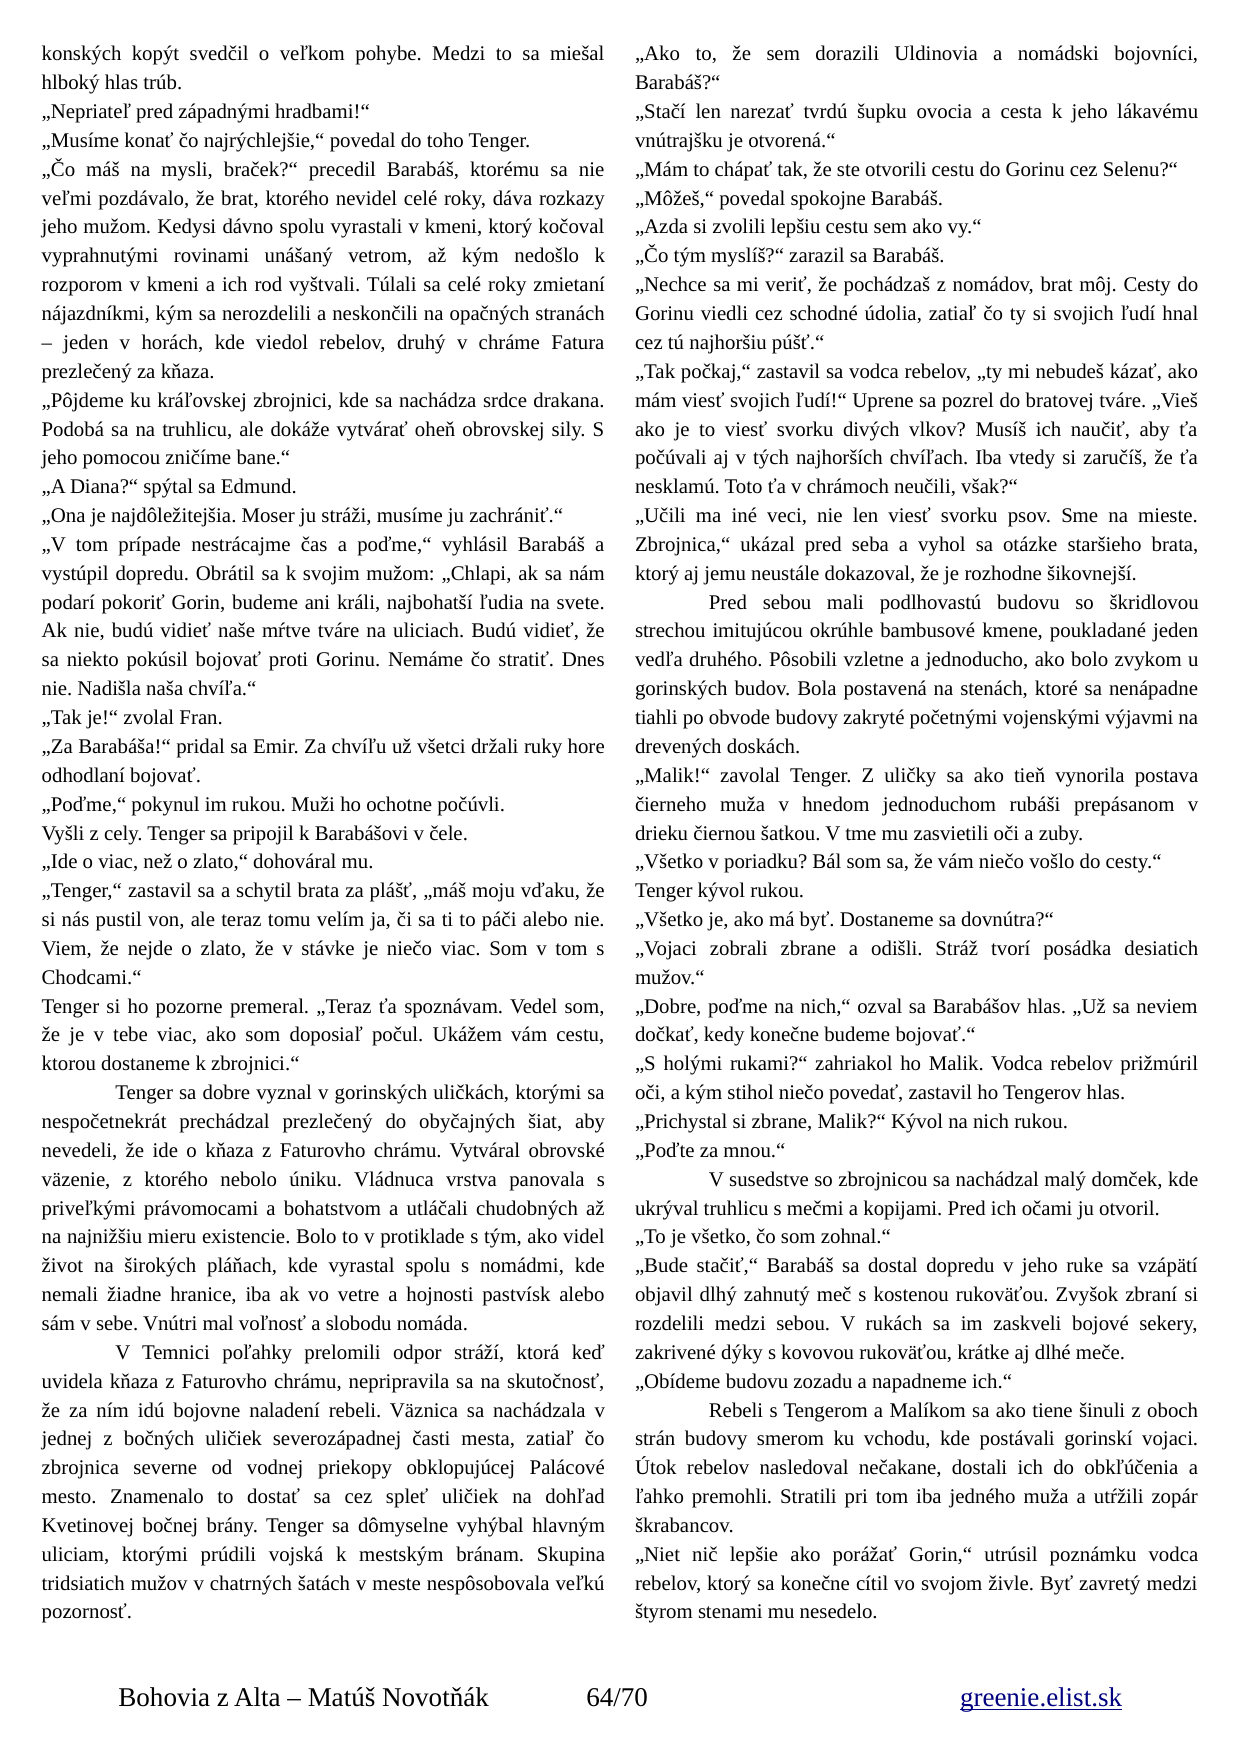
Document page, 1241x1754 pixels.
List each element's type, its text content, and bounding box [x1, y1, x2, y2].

text „Všetko v poriadku? Bál som sa, že vám niečo vošlo do cesty.“ [635, 849, 1199, 873]
text „Vojaci zobrali zbrane a odišli. Stráž tvorí posádka desiatich mužov.“ [635, 936, 1199, 989]
text „Ide o viac, než o zlato,“ dohováral mu. [41, 849, 605, 873]
text „Poďme,“ pokynul im rukou. Muži ho ochotne počúvli. [41, 792, 605, 816]
text konských kopýt svedčil o veľkom pohybe. Medzi to sa miešal hlboký hlas trúb. [41, 41, 605, 94]
text „Mám to chápať tak, že ste otvorili cestu do Gorinu cez Selenu?“ [635, 157, 1199, 181]
text Rebeli s Tengerom a Malíkom sa ako tiene šinuli z oboch strán budovy smerom ku vchodu, kde postávali gorinskí vojaci. Útok rebelov nasledoval nečakane, dostali ich do obkľúčenia a ľahko premohli. Stratili pri tom iba jedného muža a utŕžili zopár škrabancov. [635, 1397, 1199, 1537]
text „Tenger,“ zastavil sa a schytil brata za plášť, „máš moju vďaku, že si nás pustil von, ale teraz tomu velím ja, či sa ti to páči alebo nie. Viem, že nejde o zlato, že v stávke je niečo viac. Som v tom s Chodcami.“ [41, 878, 605, 989]
text „Dobre, poďme na nich,“ ozval sa Barabášov hlas. „Už sa neviem dočkať, kedy konečne budeme bojovať.“ [635, 993, 1199, 1046]
text „Za Barabáša!“ pridal sa Emir. Za chvíľu už všetci držali ruky hore odhodlaní bojovať. [41, 734, 605, 787]
text „Azda si zvolili lepšiu cestu sem ako vy.“ [635, 214, 1199, 238]
text „Tak počkaj,“ zastavil sa vodca rebelov, „ty mi nebudeš kázať, ako mám viesť svojich ľudí!“ Uprene sa pozrel do bratovej tváre. „Vieš ako je to viesť svorku divých vlkov? Musíš ich naučiť, aby ťa počúvali aj v tých najhorších chvíľach. Iba vtedy si zaručíš, že ťa nesklamú. Toto ťa v chrámoch neučili, však?“ [635, 359, 1199, 498]
text „Prichystal si zbrane, Malik?“ Kývol na nich rukou. [635, 1109, 1199, 1133]
text „Môžeš,“ povedal spokojne Barabáš. [635, 186, 1199, 210]
text „Nechce sa mi veriť, že pochádzaš z nomádov, brat môj. Cesty do Gorinu viedli cez schodné údolia, zatiaľ čo ty si svojich ľudí hnal cez tú najhoršiu púšť.“ [635, 272, 1199, 354]
text V Temnici poľahky prelomili odpor stráží, ktorá keď uvidela kňaza z Faturovho chrámu, nepripravila sa na skutočnosť, že za ním idú bojovne naladení rebeli. Väznica sa nachádzala v jednej z bočných uličiek severozápadnej časti mesta, zatiaľ čo zbrojnica severne od vodnej priekopy obklopujúcej Palácové mesto. Znamenalo to dostať sa cez spleť uličiek na dohľad Kvetinovej bočnej brány. Tenger sa dômyselne vyhýbal hlavným uliciam, ktorými prúdili vojská k mestským bránam. Skupina tridsiatich mužov v chatrných šatách v meste nespôsobovala veľkú pozornosť. [41, 1340, 605, 1623]
text „Ona je najdôležitejšia. Moser ju stráži, musíme ju zachrániť.“ [41, 503, 605, 527]
text Vyšli z cely. Tenger sa pripojil k Barabášovi v čele. [41, 820, 605, 844]
text „Učili ma iné veci, nie len viesť svorku psov. Sme na mieste. Zbrojnica,“ ukázal pred seba a vyhol sa otázke staršieho brata, ktorý aj jemu neustále dokazoval, že je rozhodne šikovnejší. [635, 503, 1199, 585]
text „Niet nič lepšie ako porážať Gorin,“ utrúsil poznámku vodca rebelov, ktorý sa konečne cítil vo svojom živle. Byť zavretý medzi štyrom stenami mu nesedelo. [635, 1542, 1199, 1623]
text „Malik!“ zavolal Tenger. Z uličky sa ako tieň vynorila postava čierneho muža v hnedom jednoduchom rubáši prepásanom v drieku čiernou šatkou. V tme mu zasvietili oči a zuby. [635, 763, 1199, 844]
text „V tom prípade nestrácajme čas a poďme,“ vyhlásil Barabáš a vystúpil dopredu. Obrátil sa k svojim mužom: „Chlapi, ak sa nám podarí pokoriť Gorin, budeme ani králi, najbohatší ľudia na svete. Ak nie, budú vidieť naše mŕtve tváre na uliciach. Budú vidieť, že sa niekto pokúsil bojovať proti Gorinu. Nemáme čo stratiť. Dnes nie. Nadišla naša chvíľa.“ [41, 532, 605, 700]
text Tenger kývol rukou. [635, 878, 1199, 902]
text Tenger si ho pozorne premeral. „Teraz ťa spoznávam. Vedel som, že je v tebe viac, ako som doposiaľ počul. Ukážem vám cestu, ktorou dostaneme k zbrojnici.“ [41, 993, 605, 1075]
text „Všetko je, ako má byť. Dostaneme sa dovnútra?“ [635, 907, 1199, 931]
text Tenger sa dobre vyznal v gorinských uličkách, ktorými sa nespočetnekrát prechádzal prezlečený do obyčajných šiat, aby nevedeli, že ide o kňaza z Faturovho chrámu. Vytváral obrovské väzenie, z ktorého nebolo úniku. Vládnuca vrstva panovala s priveľkými právomocami a bohatstvom a utláčali chudobných až na najnižšiu mieru existencie. Bolo to v protiklade s tým, ako videl život na širokých pláňach, kde vyrastal spolu s nomádmi, kde nemali žiadne hranice, iba ak vo vetre a hojnosti pastvísk alebo sám v sebe. Vnútri mal voľnosť a slobodu nomáda. [41, 1080, 605, 1335]
text „Pôjdeme ku kráľovskej zbrojnici, kde sa nachádza srdce drakana. Podobá sa na truhlicu, ale dokáže vytvárať oheň obrovskej sily. S jeho pomocou zničíme bane.“ [41, 388, 605, 469]
text „A Diana?“ spýtal sa Edmund. [41, 474, 605, 498]
text „To je všetko, čo som zohnal.“ [635, 1224, 1199, 1248]
text „Nepriateľ pred západnými hradbami!“ [41, 99, 605, 123]
text „Ako to, že sem dorazili Uldinovia a nomádski bojovníci, Barabáš?“ [635, 41, 1199, 94]
text „Poďte za mnou.“ [635, 1138, 1199, 1162]
text „Bude stačiť,“ Barabáš sa dostal dopredu v jeho ruke sa vzápätí objavil dlhý zahnutý meč s kostenou rukoväťou. Zvyšok zbraní si rozdelili medzi sebou. V rukách sa im zaskveli bojové sekery, zakrivené dýky s kovovou rukoväťou, krátke aj dlhé meče. [635, 1253, 1199, 1364]
text V susedstve so zbrojnicou sa nachádzal malý domček, kde ukrýval truhlicu s mečmi a kopijami. Pred ich očami ju otvoril. [635, 1167, 1199, 1219]
text „Obídeme budovu zozadu a napadneme ich.“ [635, 1369, 1199, 1393]
text „S holými rukami?“ zahriakol ho Malik. Vodca rebelov prižmúril oči, a kým stihol niečo povedať, zastavil ho Tengerov hlas. [635, 1051, 1199, 1104]
text „Čo tým myslíš?“ zarazil sa Barabáš. [635, 243, 1199, 267]
text „Tak je!“ zvolal Fran. [41, 705, 605, 729]
text „Musíme konať čo najrýchlejšie,“ povedal do toho Tenger. [41, 128, 605, 152]
text „Stačí len narezať tvrdú šupku ovocia a cesta k jeho lákavému vnútrajšku je otvorená.“ [635, 99, 1199, 152]
text Pred sebou mali podlhovastú budovu so škridlovou strechou imitujúcou okrúhle bambusové kmene, poukladané jeden vedľa druhého. Pôsobili vzletne a jednoducho, ako bolo zvykom u gorinských budov. Bola postavená na stenách, ktoré sa nenápadne tiahli po obvode budovy zakryté početnými vojenskými výjavmi na drevených doskách. [635, 589, 1199, 758]
text „Čo máš na mysli, braček?“ precedil Barabáš, ktorému sa nie veľmi pozdávalo, že brat, ktorého nevidel celé roky, dáva rozkazy jeho mužom. Kedysi dávno spolu vyrastali v kmeni, ktorý kočoval vyprahnutými rovinami unášaný vetrom, až kým nedošlo k rozporom v kmeni a ich rod vyštvali. Túlali sa celé roky zmietaní nájazdníkmi, kým sa nerozdelili a neskončili na opačných stranách – jeden v horách, kde viedol rebelov, druhý v chráme Fatura prezlečený za kňaza. [41, 157, 605, 383]
